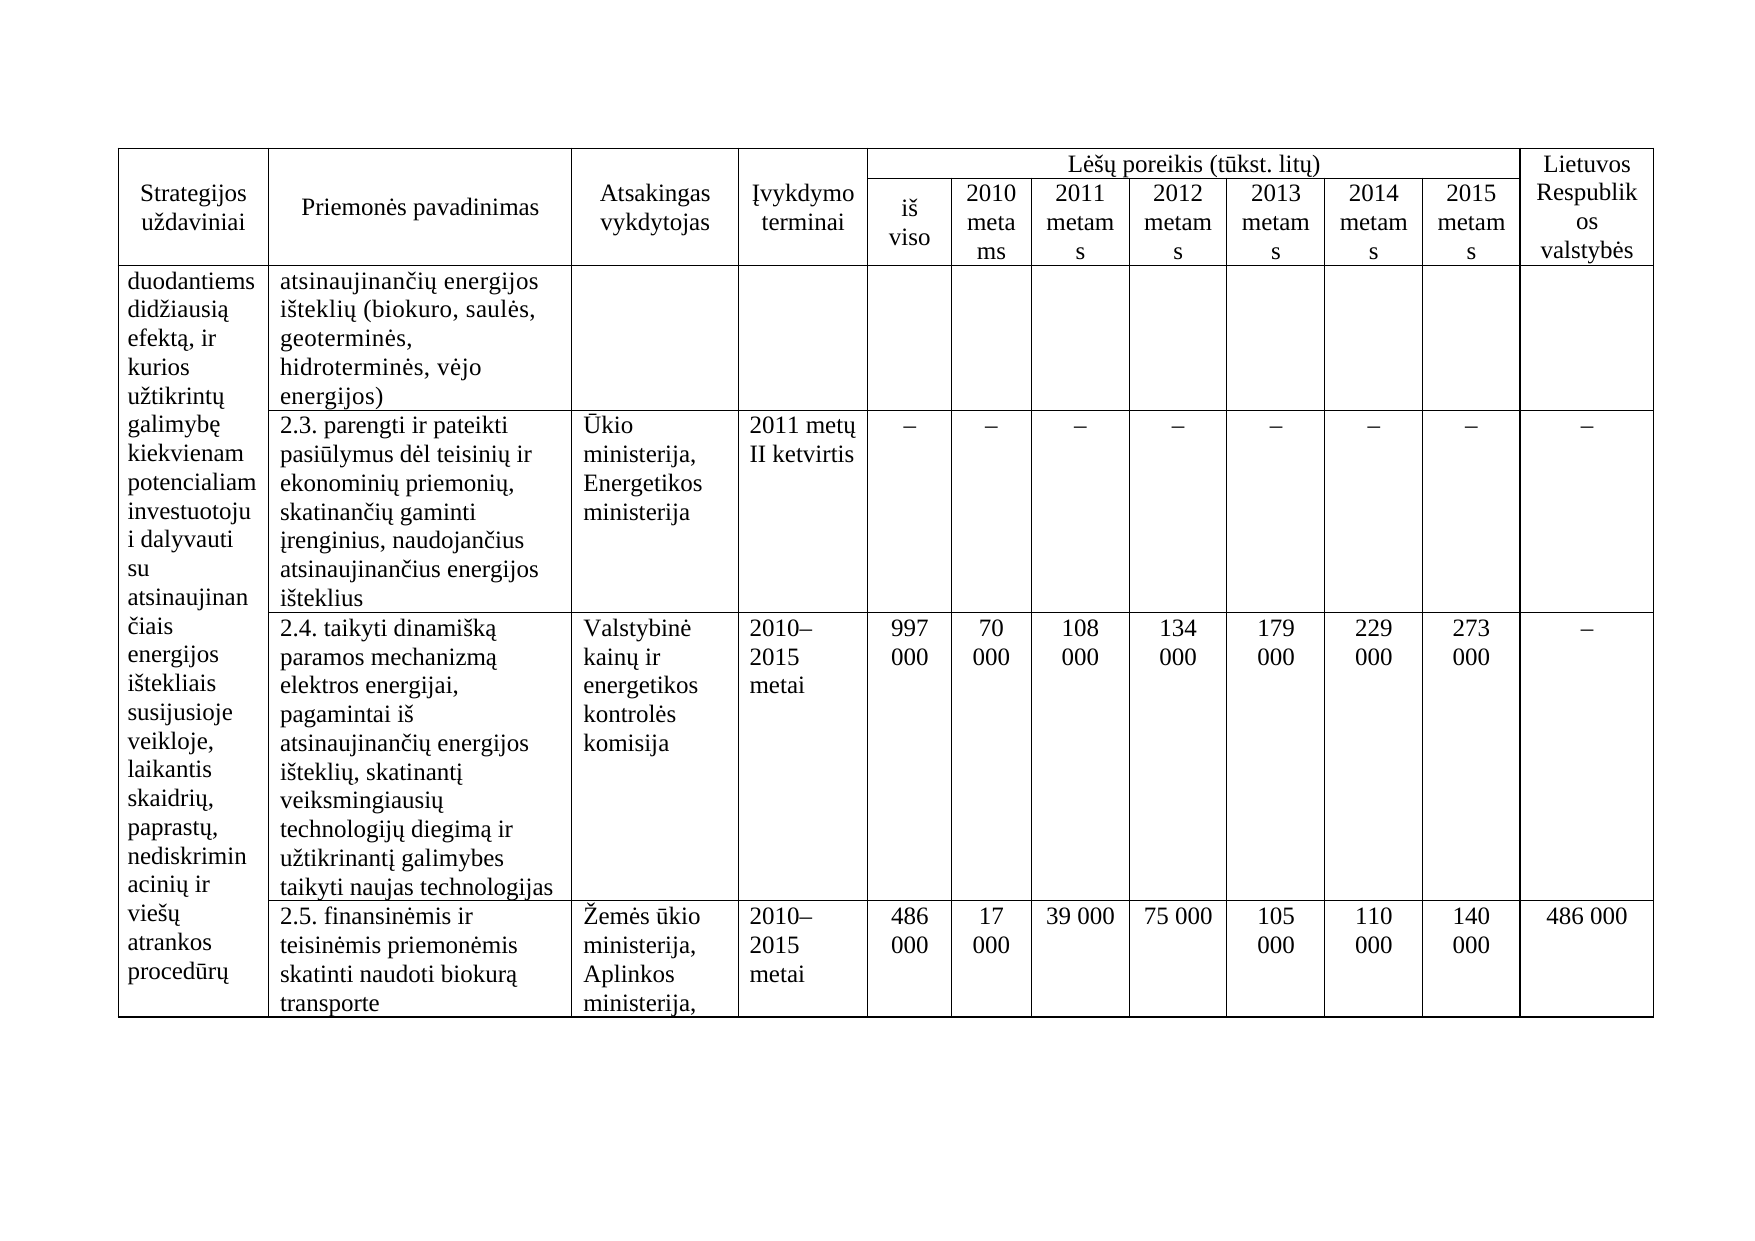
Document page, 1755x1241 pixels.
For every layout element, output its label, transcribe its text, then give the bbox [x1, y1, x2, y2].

table_cell – [1227, 411, 1324, 612]
table_cell 17 000 [952, 901, 1031, 1016]
table_cell [572, 266, 738, 409]
table_cell 75 000 [1130, 901, 1226, 1016]
table_header Atsakingas vykdytojas [572, 149, 738, 265]
table_cell 2010–2015 metai [739, 613, 867, 900]
table_cell – [1521, 613, 1653, 900]
table_cell – [868, 411, 951, 612]
table_cell 140 000 [1423, 901, 1519, 1016]
table_cell [1423, 266, 1519, 409]
table_header Lėšų poreikis (tūkst. litų) [868, 149, 1519, 177]
table_cell 997 000 [868, 613, 951, 900]
table_header Įvykdymo terminai [739, 149, 867, 265]
table_cell 2010 metams [952, 179, 1031, 265]
table_header Lietuvos Respublikos valstybės biudžeto lėšų poreikis (tūkst. litų) [1521, 149, 1653, 265]
table_cell 105 000 [1227, 901, 1324, 1016]
table_cell [1325, 266, 1422, 409]
table_cell 179 000 [1227, 613, 1324, 900]
table_cell – [1521, 411, 1653, 612]
table_cell 486 000 [868, 901, 951, 1016]
table_cell iš viso [868, 179, 951, 265]
table_cell – [1423, 411, 1519, 612]
table_header Strategijos uždaviniai [119, 149, 268, 265]
table_cell 108 000 [1032, 613, 1129, 900]
table_cell – [1521, 266, 1653, 409]
table_cell 2012 metams [1130, 179, 1226, 265]
table_cell 2011 metams [1032, 179, 1129, 265]
table_cell [868, 266, 951, 409]
table_cell 2011 metų II ketvirtis [739, 411, 867, 612]
table_cell – [1130, 411, 1226, 612]
table_cell Ūkio ministerija, Energetikos ministerija [572, 411, 738, 612]
table_cell – [1325, 411, 1422, 612]
table_cell 2.5. finansinėmis ir teisinėmis priemonėmis skatinti naudoti biokurą transporte [269, 901, 571, 1016]
table_header Priemonės pavadinimas [269, 149, 571, 265]
table_cell [952, 266, 1031, 409]
table_cell Valstybinė kainų ir energetikos kontrolės komisija [572, 613, 738, 900]
table_cell 134 000 [1130, 613, 1226, 900]
table_cell [1227, 266, 1324, 409]
table_cell [739, 266, 867, 409]
table_cell 70 000 [952, 613, 1031, 900]
table_cell – [1032, 411, 1129, 612]
table_cell [1130, 266, 1226, 409]
table_cell 273 000 [1423, 613, 1519, 900]
table_cell [1032, 266, 1129, 409]
table_cell 2014 metams [1325, 179, 1422, 265]
table_cell 229 000 [1325, 613, 1422, 900]
table_cell duodantiems didžiausią efektą, ir kurios užtikrintų galimybę kiekvienam potencialiam investuotojui dalyvauti su atsinaujinančiais energijos ištekliais susijusioje veikloje, laikantis skaidrių, paprastų, nediskriminacinių ir viešų atrankos procedūrų [119, 266, 268, 1016]
table_cell 2015 metams [1423, 179, 1519, 265]
table_cell 2010–2015 metai [739, 901, 867, 1016]
table_cell 39 000 [1032, 901, 1129, 1016]
table_cell 2.3. parengti ir pateikti pasiūlymus dėl teisinių ir ekonominių priemonių, skatinančių gaminti įrenginius, naudojančius atsinaujinančius energijos išteklius [269, 411, 571, 612]
table_cell 486 000 [1521, 901, 1653, 1016]
table_cell 110 000 [1325, 901, 1422, 1016]
table_cell 2013 metams [1227, 179, 1324, 265]
table_cell Žemės ūkio ministerija, Aplinkos ministerija, [572, 901, 738, 1016]
table_cell – [952, 411, 1031, 612]
table_cell atsinaujinančių energijos išteklių (biokuro, saulės, geoterminės, hidroterminės, vėjo energijos) [269, 266, 571, 409]
table_cell 2.4. taikyti dinamišką paramos mechanizmą elektros energijai, pagamintai iš atsinaujinančių energijos išteklių, skatinantį veiksmingiausių technologijų diegimą ir užtikrinantį galimybes taikyti naujas technologijas [269, 613, 571, 900]
